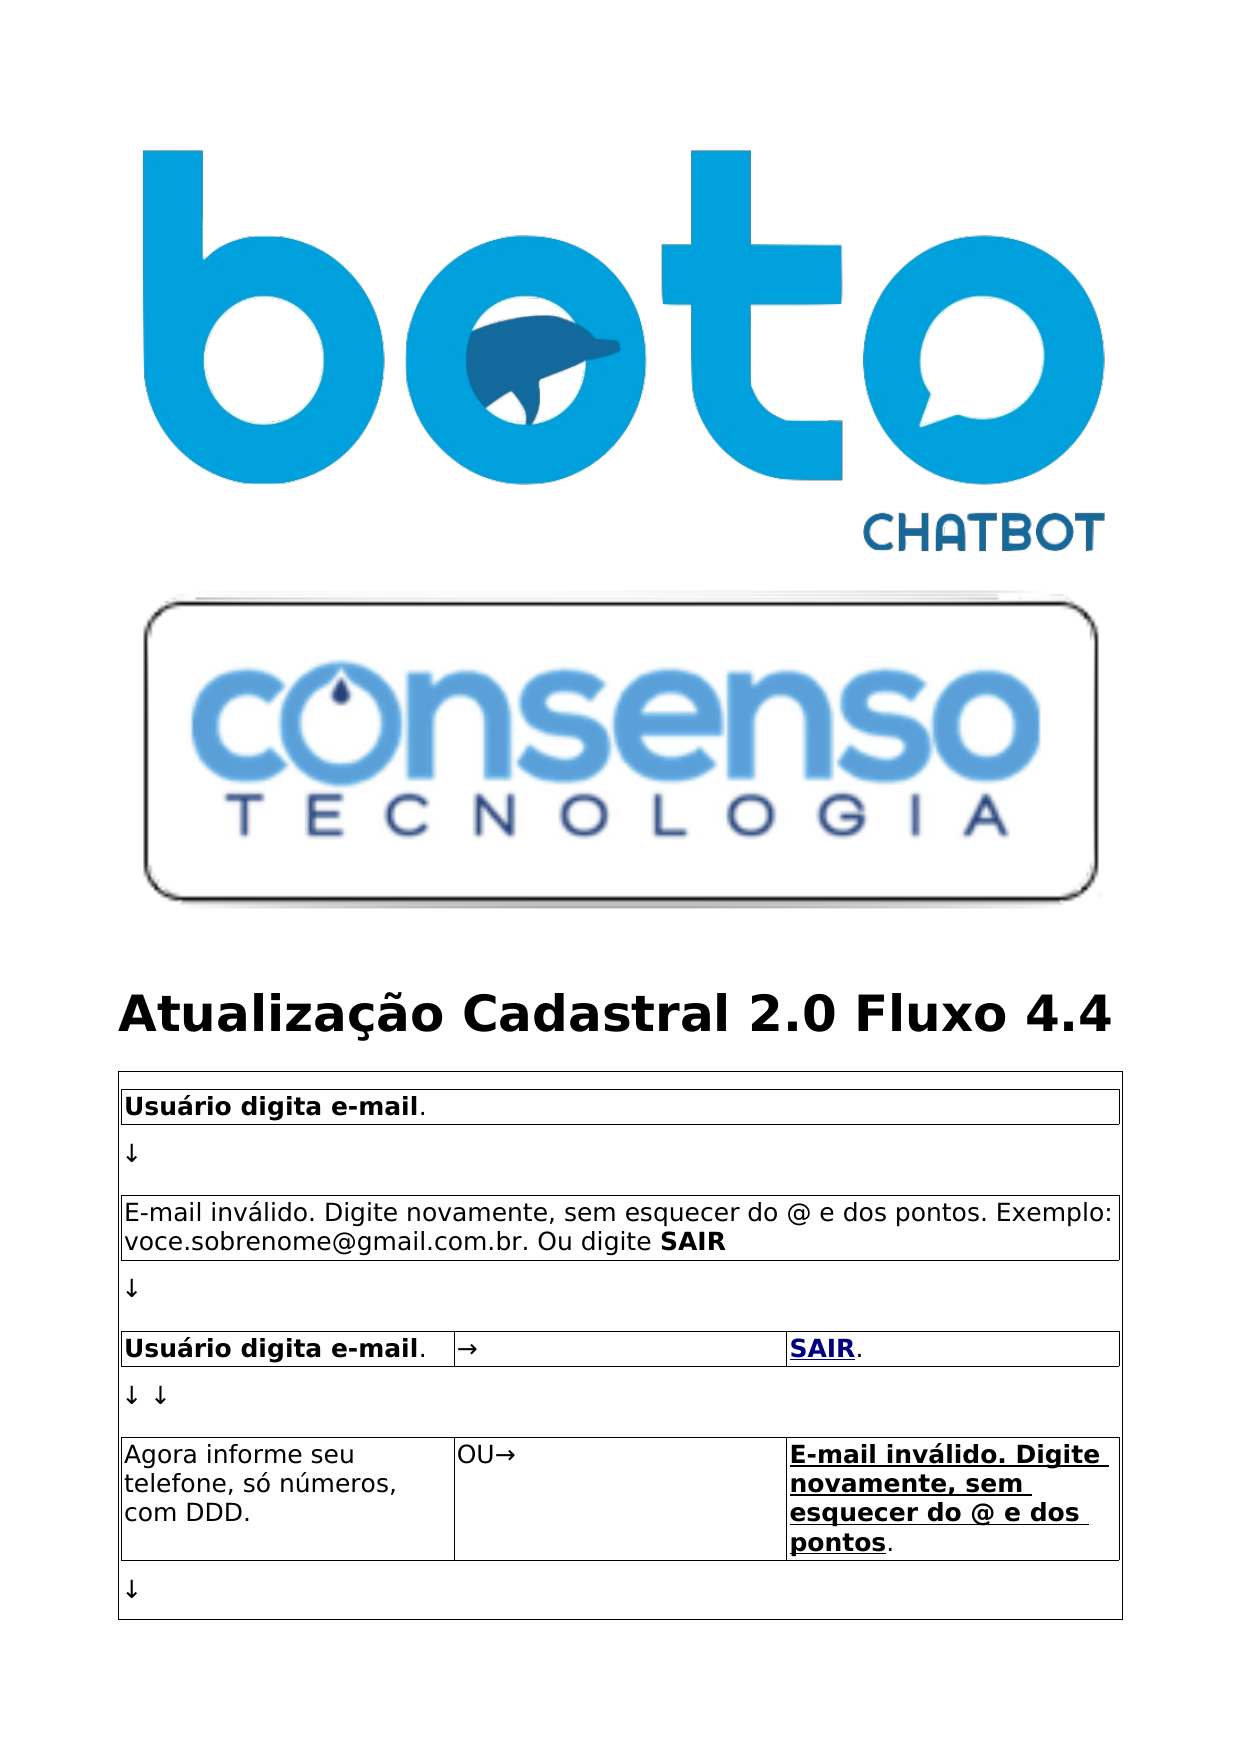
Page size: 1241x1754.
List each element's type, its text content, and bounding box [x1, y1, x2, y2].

table_header ↓ ↓ ↓ ↓ ↓ [119, 1072, 1122, 1619]
table_header Usuário digita e-mail. [122, 1090, 1119, 1124]
table_header Usuário digita e-mail. [122, 1332, 454, 1366]
table_header SAIR. [787, 1332, 1119, 1366]
table_header Agora informe seu telefone, só números, com DDD. [122, 1438, 454, 1560]
picture [118, 586, 1123, 936]
table_header E-mail inválido. Digite novamente, sem esquecer do @ e dos pontos. Exemplo: voce.sobrenome@gmail.com.br. Ou digite SAIR [122, 1196, 1119, 1259]
table_header → [455, 1332, 786, 1366]
subtitle Atualização Cadastral 2.0 Fluxo 4.4 [118, 985, 1122, 1044]
table_header E-mail inválido. Digite novamente, sem esquecer do @ e dos pontos. [787, 1438, 1119, 1560]
table_header OU→ [455, 1438, 786, 1560]
picture [118, 118, 1123, 575]
